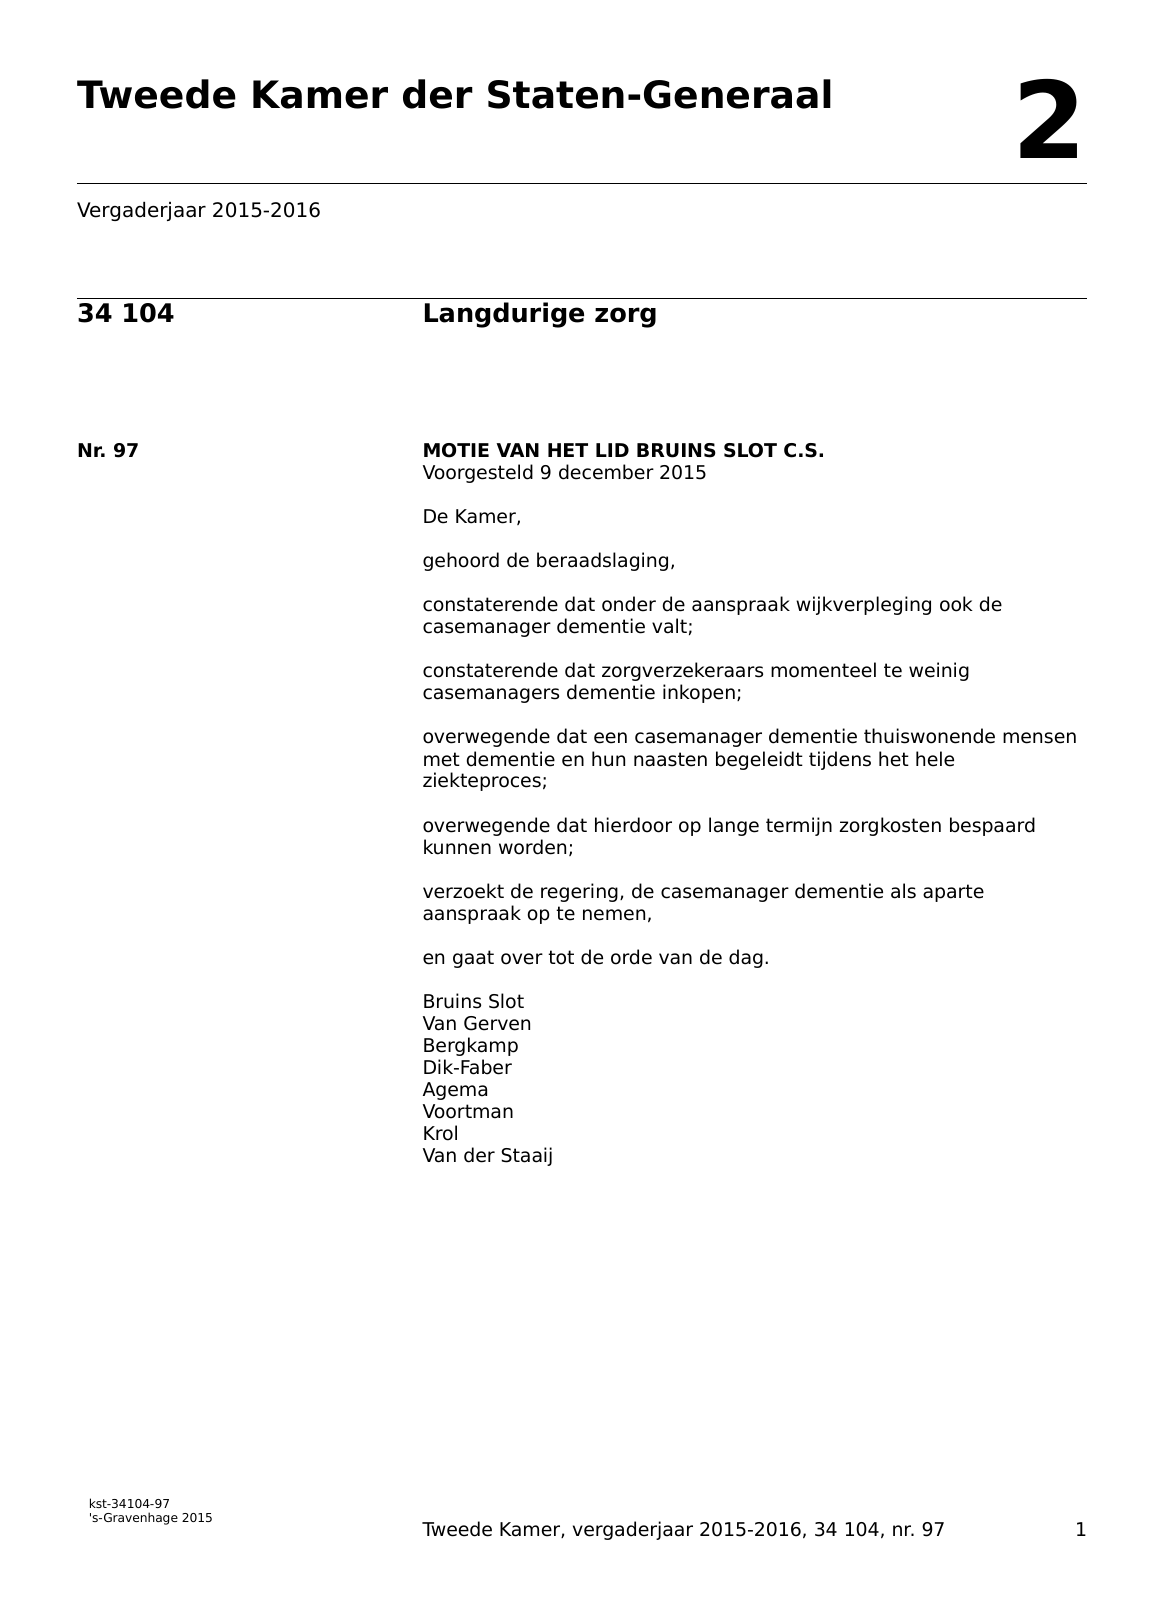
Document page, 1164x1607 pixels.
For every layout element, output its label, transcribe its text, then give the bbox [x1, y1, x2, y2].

text kst-34104-97 [88, 1497, 323, 1511]
subtitle 34 104 Langdurige zorg [77, 299, 1087, 329]
text De Kamer, [422, 506, 1087, 528]
text Krol [422, 1123, 1087, 1145]
text Dik-Faber [422, 1057, 1087, 1079]
text Agema [422, 1079, 1087, 1101]
text Bergkamp [422, 1035, 1087, 1057]
text Van der Staaij [422, 1145, 1087, 1167]
text Voortman [422, 1101, 1087, 1123]
text verzoekt de regering, de casemanager dementie als aparte aanspraak op te nemen, [422, 881, 1087, 925]
text overwegende dat hierdoor op lange termijn zorgkosten bespaard kunnen worden; [422, 814, 1087, 858]
text Van Gerven [422, 1013, 1087, 1035]
text gehoord de beraadslaging, [422, 550, 1087, 572]
table_header Tweede Kamer der Staten-Generaal [77, 59, 886, 183]
table_header 2 [886, 59, 1087, 183]
text en gaat over tot de orde van de dag. [422, 947, 1087, 969]
text Voorgesteld 9 december 2015 [422, 462, 1087, 484]
text overwegende dat een casemanager dementie thuiswonende mensen met dementie en hun naasten begeleidt tijdens het hele ziekteproces; [422, 726, 1087, 792]
text 's-Gravenhage 2015 [88, 1511, 323, 1525]
text Bruins Slot [422, 991, 1087, 1013]
subtitle Nr. 97 MOTIE VAN HET LID BRUINS SLOT C.S. [77, 440, 1087, 462]
table_cell Vergaderjaar 2015-2016 [77, 184, 1087, 298]
text constaterende dat zorgverzekeraars momenteel te weinig casemanagers dementie inkopen; [422, 660, 1087, 704]
text constaterende dat onder de aanspraak wijkverpleging ook de casemanager dementie valt; [422, 594, 1087, 638]
